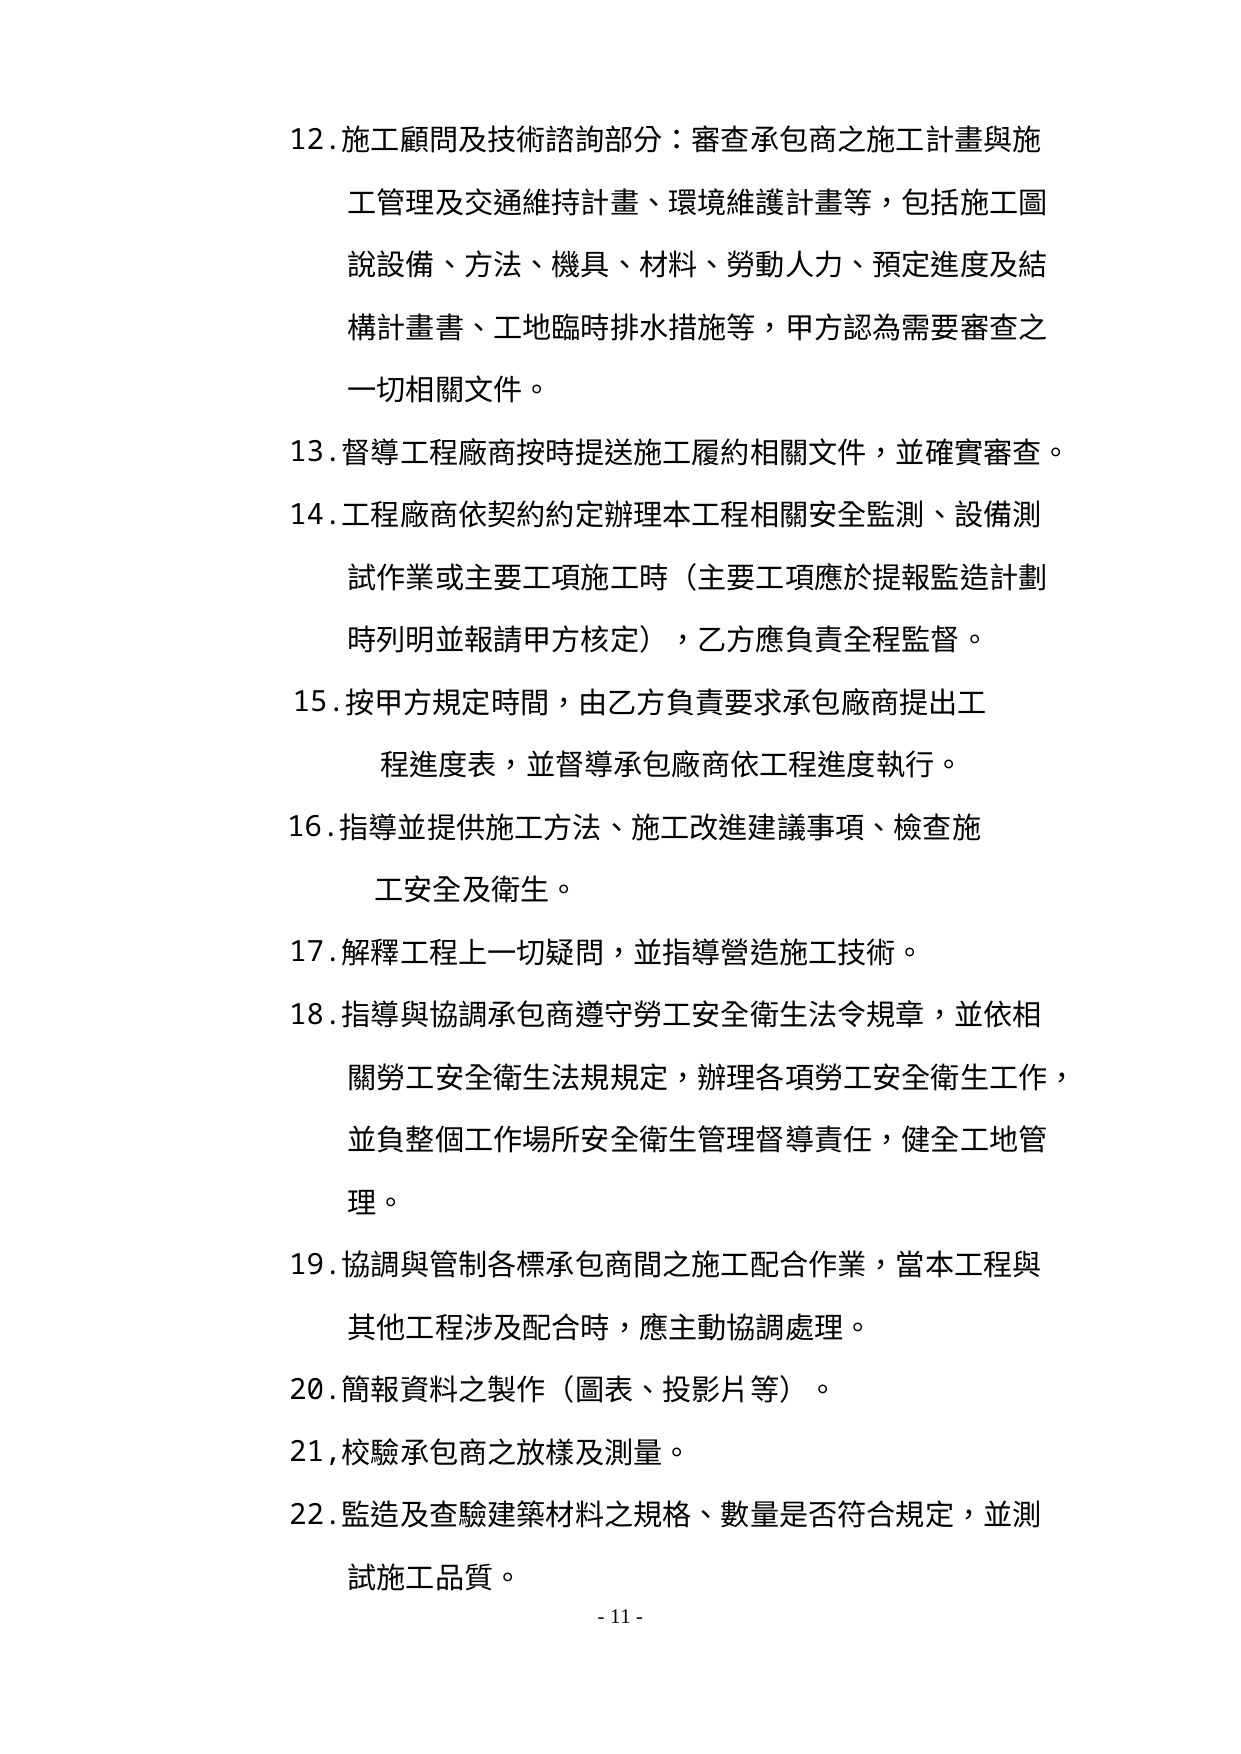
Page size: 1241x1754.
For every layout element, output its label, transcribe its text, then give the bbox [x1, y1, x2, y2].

text 12.施工顧問及技術諮詢部分：審查承包商之施工計畫與施工管理及交通維持計畫、環境維護計畫等，包括施工圖說設備、方法、機具、材料、勞動人力、預定進度及結構計畫書、工地臨時排水措施等，甲方認為需要審查之一切相關文件。 [289, 96, 1053, 409]
text 22.監造及查驗建築材料之規格、數量是否符合規定，並測試施工品質。 [289, 1471, 1053, 1596]
text 21,校驗承包商之放樣及測量。 [289, 1409, 1053, 1471]
text 20.簡報資料之製作（圖表、投影片等）。 [289, 1346, 1053, 1409]
text 工安全及衛生。 [252, 846, 1053, 909]
text 14.工程廠商依契約約定辦理本工程相關安全監測、設備測試作業或主要工項施工時（主要工項應於提報監造計劃時列明並報請甲方核定），乙方應負責全程監督。 [289, 471, 1053, 659]
text 15.按甲方規定時間，由乙方負責要求承包廠商提出工 [187, 659, 1053, 721]
text 13.督導工程廠商按時提送施工履約相關文件，並確實審查。 [289, 409, 1053, 471]
text 19.協調與管制各標承包商間之施工配合作業，當本工程與其他工程涉及配合時，應主動協調處理。 [289, 1221, 1053, 1346]
text 17.解釋工程上一切疑問，並指導營造施工技術。 [289, 909, 1053, 971]
text 程進度表，並督導承包廠商依工程進度執行。 [187, 721, 1053, 784]
text 18.指導與協調承包商遵守勞工安全衛生法令規章，並依相關勞工安全衛生法規規定，辦理各項勞工安全衛生工作，並負整個工作場所安全衛生管理督導責任，健全工地管理。 [289, 971, 1053, 1221]
text 16.指導並提供施工方法、施工改進建議事項、檢查施 [252, 784, 1053, 846]
